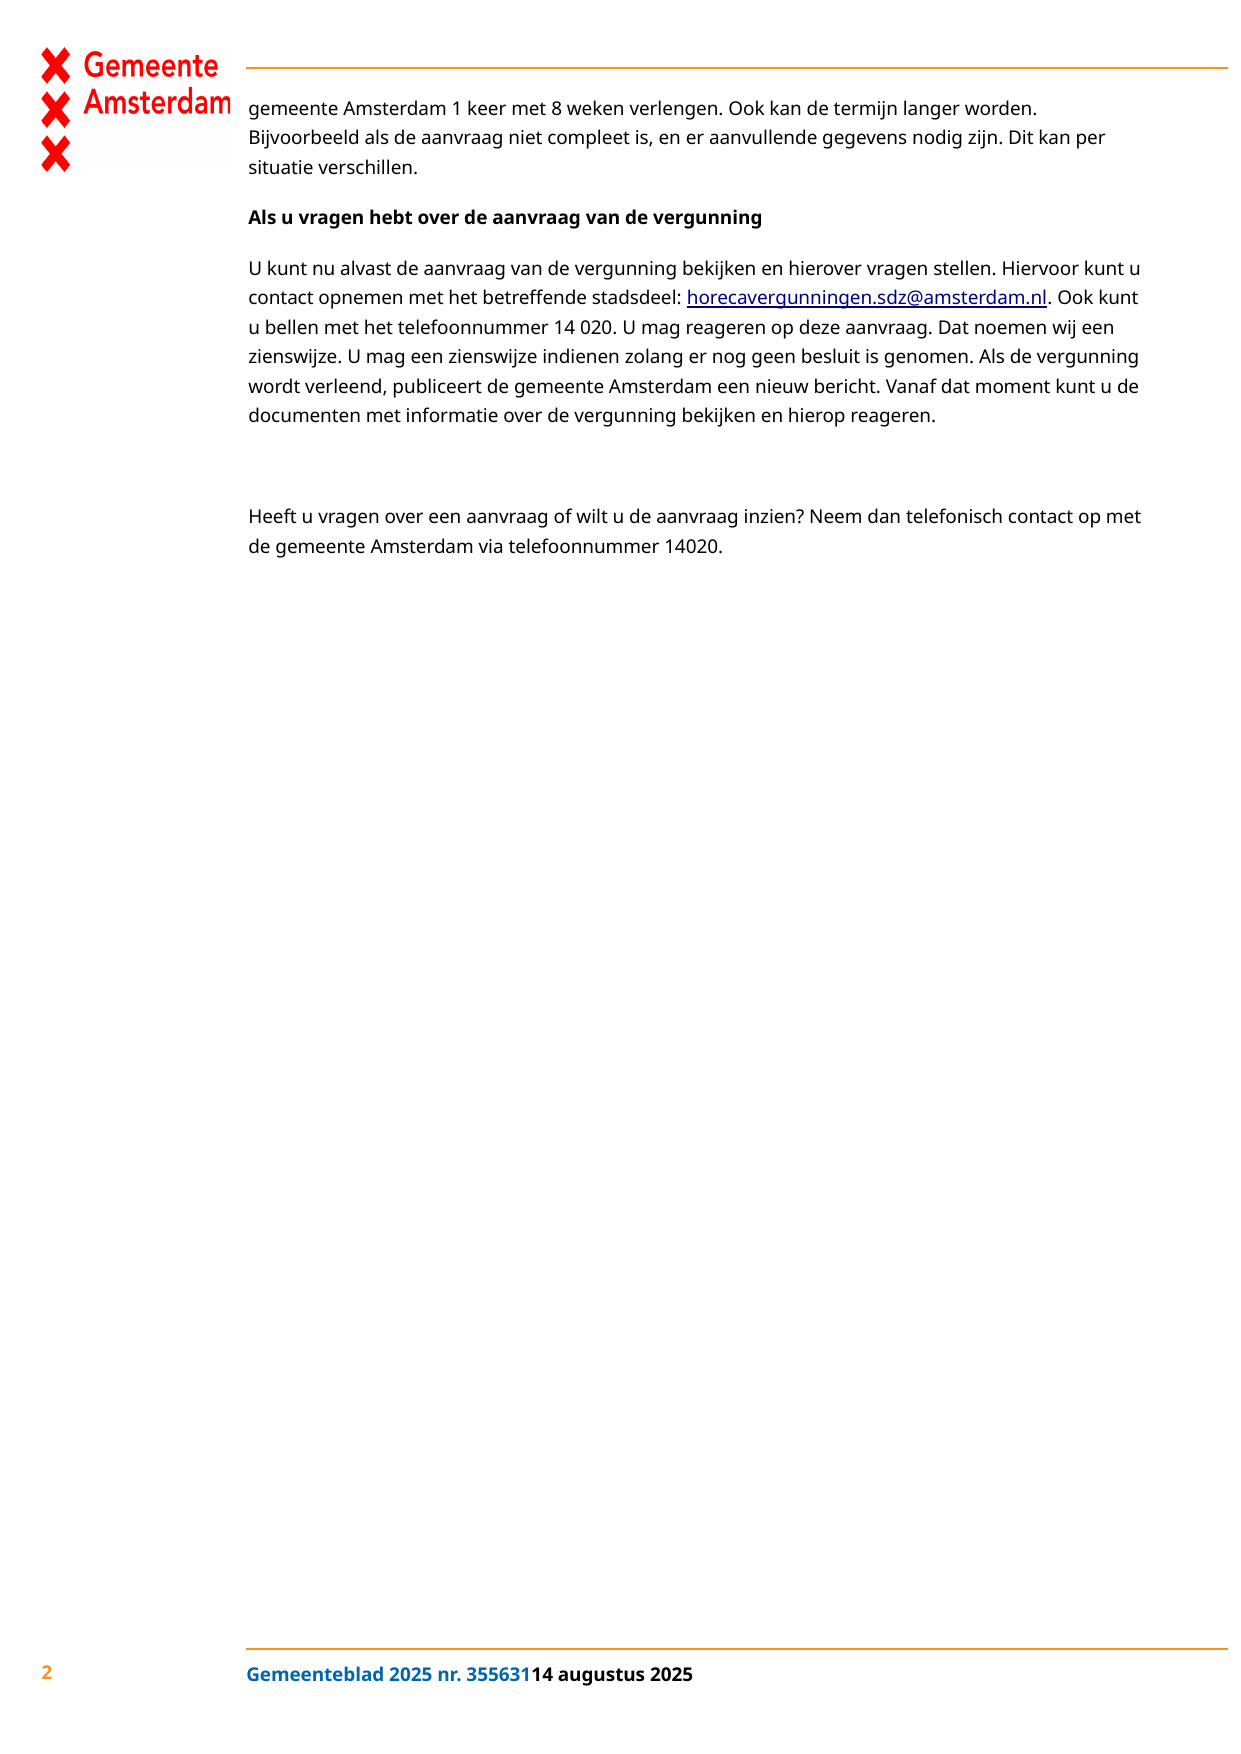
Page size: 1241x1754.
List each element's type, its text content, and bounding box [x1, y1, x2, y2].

text Heeft u vragen over een aanvraag of wilt u de aanvraag inzien? Neem dan telefonisch contact op met de gemeente Amsterdam via telefoonnummer 14020. [248, 503, 1152, 559]
picture [41, 47, 231, 172]
text gemeente Amsterdam 1 keer met 8 weken verlengen. Ook kan de termijn langer worden. Bijvoorbeeld als de aanvraag niet compleet is, en er aanvullende gegevens nodig zijn. Dit kan per situatie verschillen. [248, 95, 1152, 180]
text U kunt nu alvast de aanvraag van de vergunning bekijken en hierover vragen stellen. Hiervoor kunt u contact opnemen met het betreffende stadsdeel: horecavergunningen.sdz@amsterdam.nl. Ook kunt u bellen met het telefoonnummer 14 020. U mag reageren op deze aanvraag. Dat noemen wij een zienswijze. U mag een zienswijze indienen zolang er nog geen besluit is genomen. Als de vergunning wordt verleend, publiceert de gemeente Amsterdam een nieuw bericht. Vanaf dat moment kunt u de documenten met informatie over de vergunning bekijken en hierop reageren. [248, 255, 1152, 428]
text Als u vragen hebt over de aanvraag van de vergunning [248, 204, 1152, 230]
